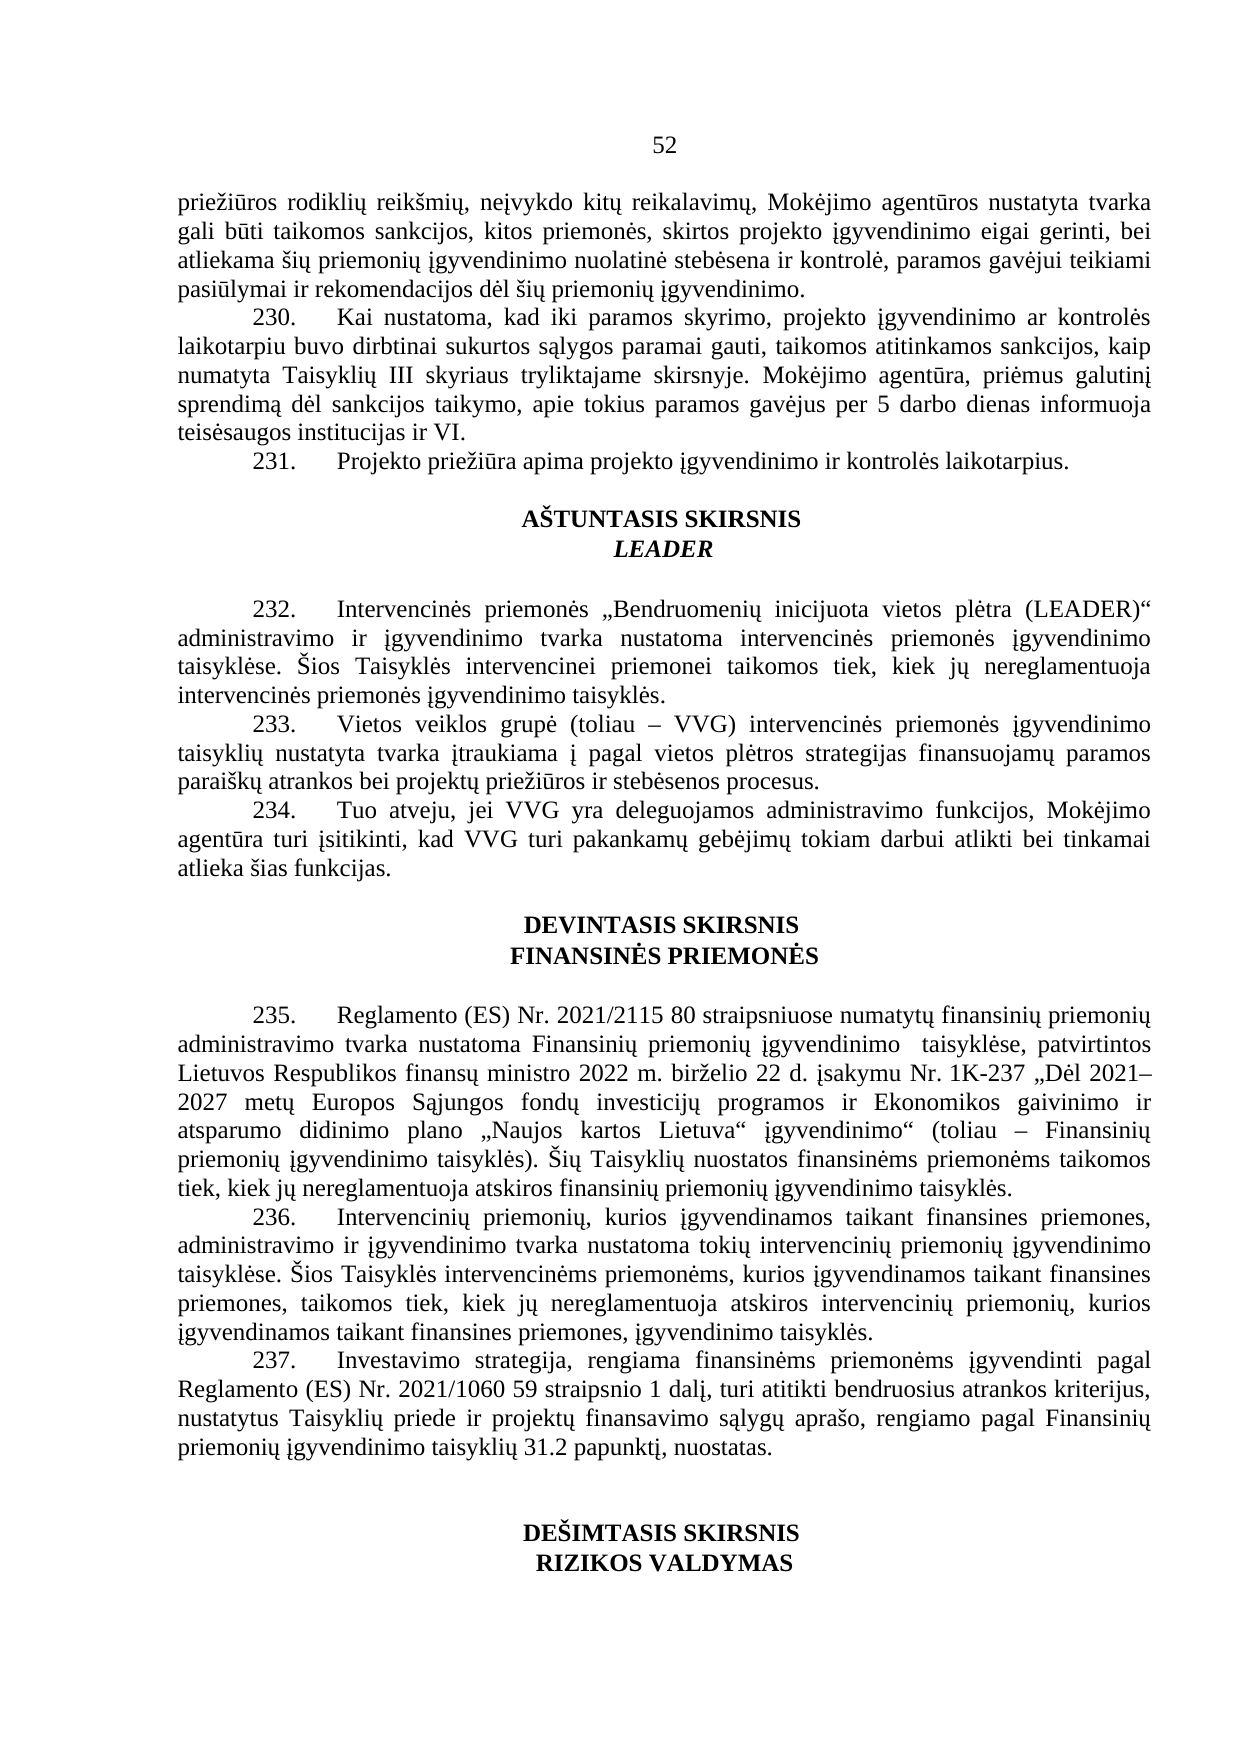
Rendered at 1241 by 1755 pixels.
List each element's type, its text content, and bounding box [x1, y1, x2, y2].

text 230. Kai nustatoma, kad iki paramos skyrimo, projekto įgyvendinimo ar kontrolės laikotarpiu buvo dirbtinai sukurtos sąlygos paramai gauti, taikomos atitinkamos sankcijos, kaip numatyta Taisyklių III skyriaus tryliktajame skirsnyje. Mokėjimo agentūra, priėmus galutinį sprendimą dėl sankcijos taikymo, apie tokius paramos gavėjus per 5 darbo dienas informuoja teisėsaugos institucijas ir VI. [177, 302, 1152, 446]
subtitle DEŠIMTASIS SKIRSNIS [177, 1518, 1152, 1547]
text 237. Investavimo strategija, rengiama finansinėms priemonėms įgyvendinti pagal Reglamento (ES) Nr. 2021/1060 59 straipsnio 1 dalį, turi atitikti bendruosius atrankos kriterijus, nustatytus Taisyklių priede ir projektų finansavimo sąlygų aprašo, rengiamo pagal Finansinių priemonių įgyvendinimo taisyklių 31.2 papunktį, nuostatas. [177, 1345, 1152, 1460]
text 234. Tuo atveju, jei VVG yra deleguojamos administravimo funkcijos, Mokėjimo agentūra turi įsitikinti, kad VVG turi pakankamų gebėjimų tokiam darbui atlikti bei tinkamai atlieka šias funkcijas. [177, 795, 1152, 881]
text priežiūros rodiklių reikšmių, neįvykdo kitų reikalavimų, Mokėjimo agentūros nustatyta tvarka gali būti taikomos sankcijos, kitos priemonės, skirtos projekto įgyvendinimo eigai gerinti, bei atliekama šių priemonių įgyvendinimo nuolatinė stebėsena ir kontrolė, paramos gavėjui teikiami pasiūlymai ir rekomendacijos dėl šių priemonių įgyvendinimo. [177, 187, 1152, 302]
text 231. Projekto priežiūra apima projekto įgyvendinimo ir kontrolės laikotarpius. [177, 446, 1152, 475]
text 233. Vietos veiklos grupė (toliau – VVG) intervencinės priemonės įgyvendinimo taisyklių nustatyta tvarka įtraukiama į pagal vietos plėtros strategijas finansuojamų paramos paraiškų atrankos bei projektų priežiūros ir stebėsenos procesus. [177, 709, 1152, 795]
subtitle DEVINTASIS SKIRSNIS [177, 910, 1152, 939]
subtitle RIZIKOS VALDYMAS [177, 1548, 1152, 1577]
subtitle LEADER [177, 534, 1152, 563]
subtitle AŠTUNTASIS SKIRSNIS [177, 504, 1152, 532]
text 236. Intervencinių priemonių, kurios įgyvendinamos taikant finansines priemones, administravimo ir įgyvendinimo tvarka nustatoma tokių intervencinių priemonių įgyvendinimo taisyklėse. Šios Taisyklės intervencinėms priemonėms, kurios įgyvendinamos taikant finansines priemones, taikomos tiek, kiek jų nereglamentuoja atskiros intervencinių priemonių, kurios įgyvendinamos taikant finansines priemones, įgyvendinimo taisyklės. [177, 1202, 1152, 1345]
text 235. Reglamento (ES) Nr. 2021/2115 80 straipsniuose numatytų finansinių priemonių administravimo tvarka nustatoma Finansinių priemonių įgyvendinimo taisyklėse, patvirtintos Lietuvos Respublikos finansų ministro 2022 m. birželio 22 d. įsakymu Nr. 1K-237 „Dėl 2021–2027 metų Europos Sąjungos fondų investicijų programos ir Ekonomikos gaivinimo ir atsparumo didinimo plano „Naujos kartos Lietuva“ įgyvendinimo“ (toliau – Finansinių priemonių įgyvendinimo taisyklės). Šių Taisyklių nuostatos finansinėms priemonėms taikomos tiek, kiek jų nereglamentuoja atskiros finansinių priemonių įgyvendinimo taisyklės. [177, 1000, 1152, 1202]
subtitle FINANSINĖS PRIEMONĖS [177, 941, 1152, 969]
text 232. Intervencinės priemonės „Bendruomenių inicijuota vietos plėtra (LEADER)“ administravimo ir įgyvendinimo tvarka nustatoma intervencinės priemonės įgyvendinimo taisyklėse. Šios Taisyklės intervencinei priemonei taikomos tiek, kiek jų nereglamentuoja intervencinės priemonės įgyvendinimo taisyklės. [177, 594, 1152, 709]
